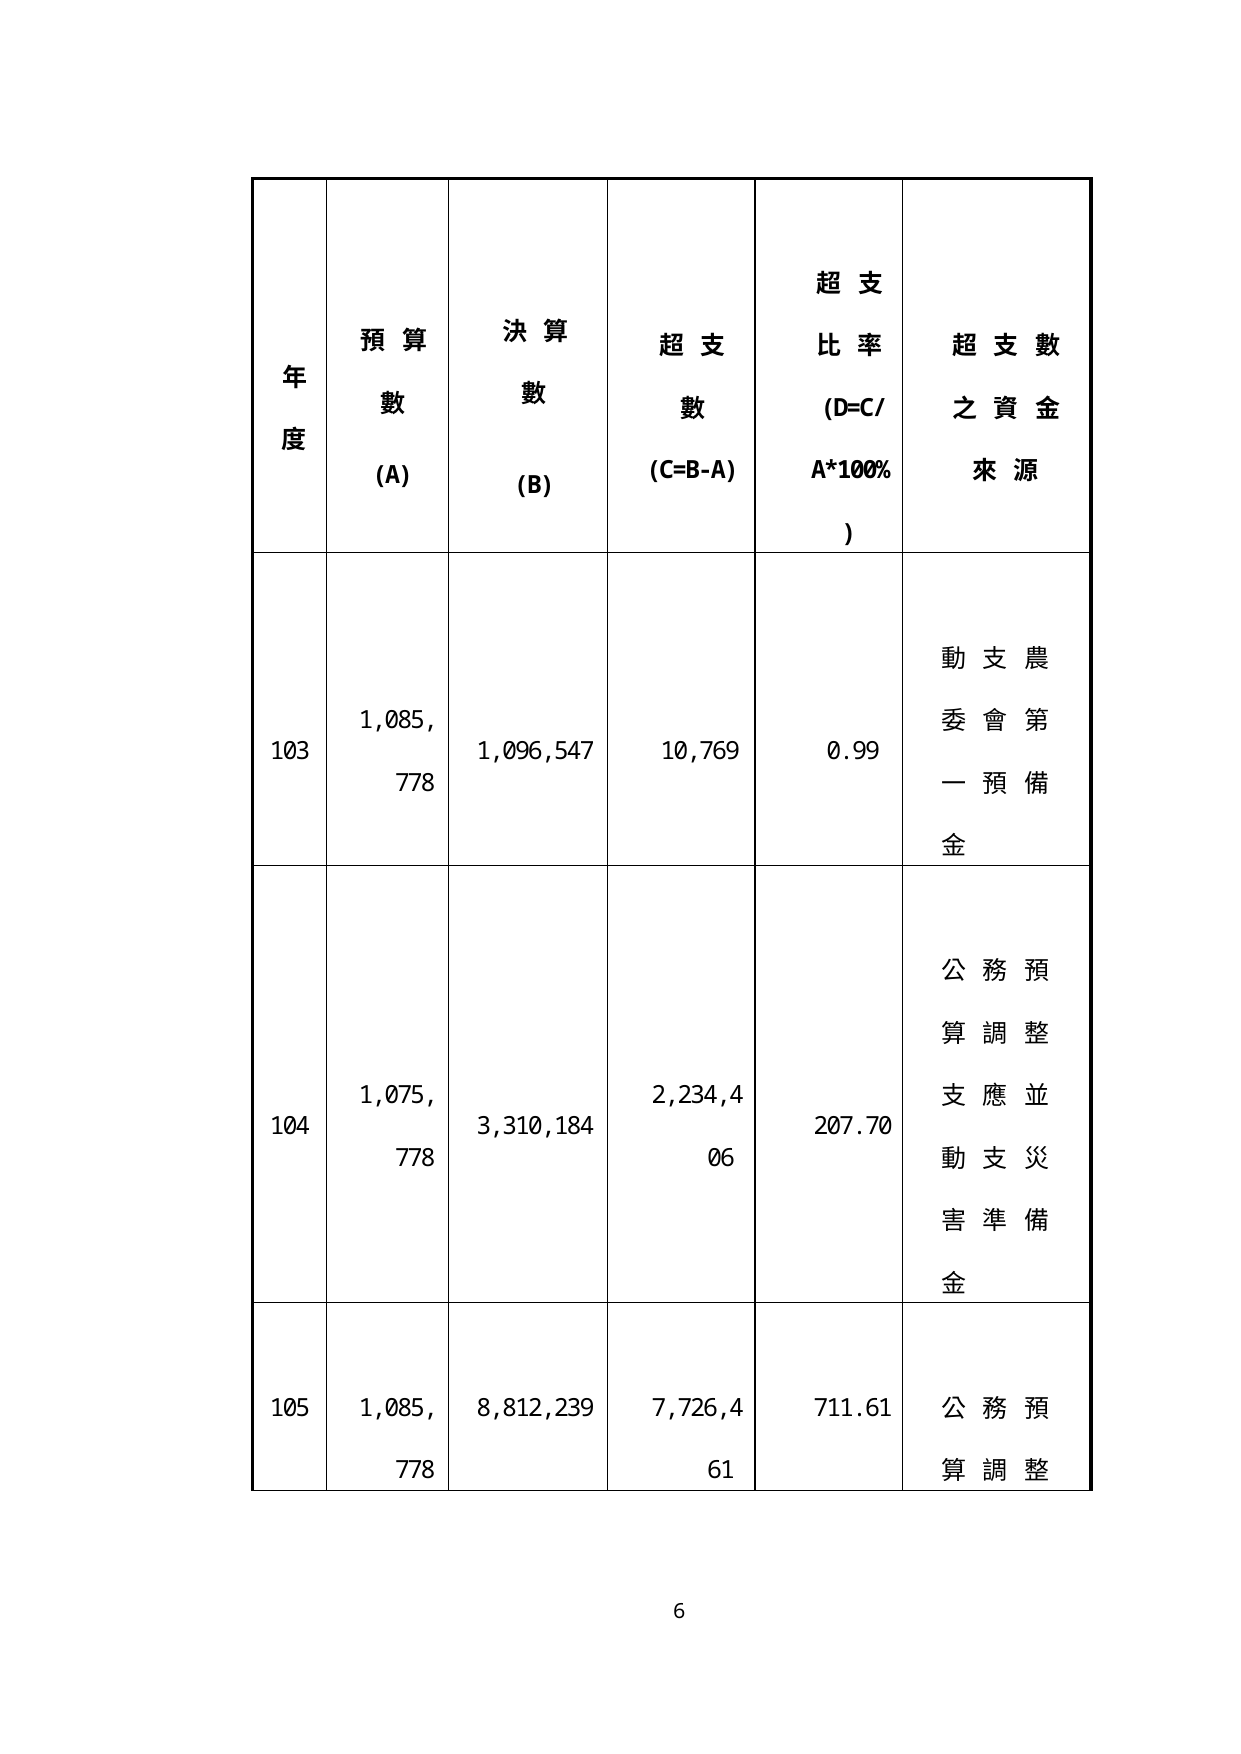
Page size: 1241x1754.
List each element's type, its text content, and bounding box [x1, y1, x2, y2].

table_cell 8,812,239 [449, 1303, 607, 1490]
table_cell 103 [254, 553, 326, 865]
table_cell 711.61 [756, 1303, 902, 1490]
table_cell 1,096,547 [449, 553, 607, 865]
table_header 超支數之資金來源 [903, 180, 1089, 552]
table_cell 207.70 [756, 866, 902, 1302]
table_header 年度 [254, 180, 326, 552]
table_cell 公務預算調整 [903, 1303, 1089, 1490]
table_cell 105 [254, 1303, 326, 1490]
table_cell 1,085,778 [327, 553, 448, 865]
table_cell 104 [254, 866, 326, 1302]
table_cell 3,310,184 [449, 866, 607, 1302]
table_cell 公務預算調整支應並動支災害準備金 [903, 866, 1089, 1302]
table_cell 1,075,778 [327, 866, 448, 1302]
table_cell 1,085,778 [327, 1303, 448, 1490]
table_header 預算數 (A) [327, 180, 448, 552]
table_header 超支比率 (D=C/A*100%) [756, 180, 902, 552]
table_cell 7,726,461 [608, 1303, 754, 1490]
table_header 超支數(C=B-A) [608, 180, 754, 552]
table_cell 動支農委會第一預備金 [903, 553, 1089, 865]
table_cell 2,234,406 [608, 866, 754, 1302]
table_header 決算數 (B) [449, 180, 607, 552]
table_cell 0.99 [756, 553, 902, 865]
table_cell 10,769 [608, 553, 754, 865]
